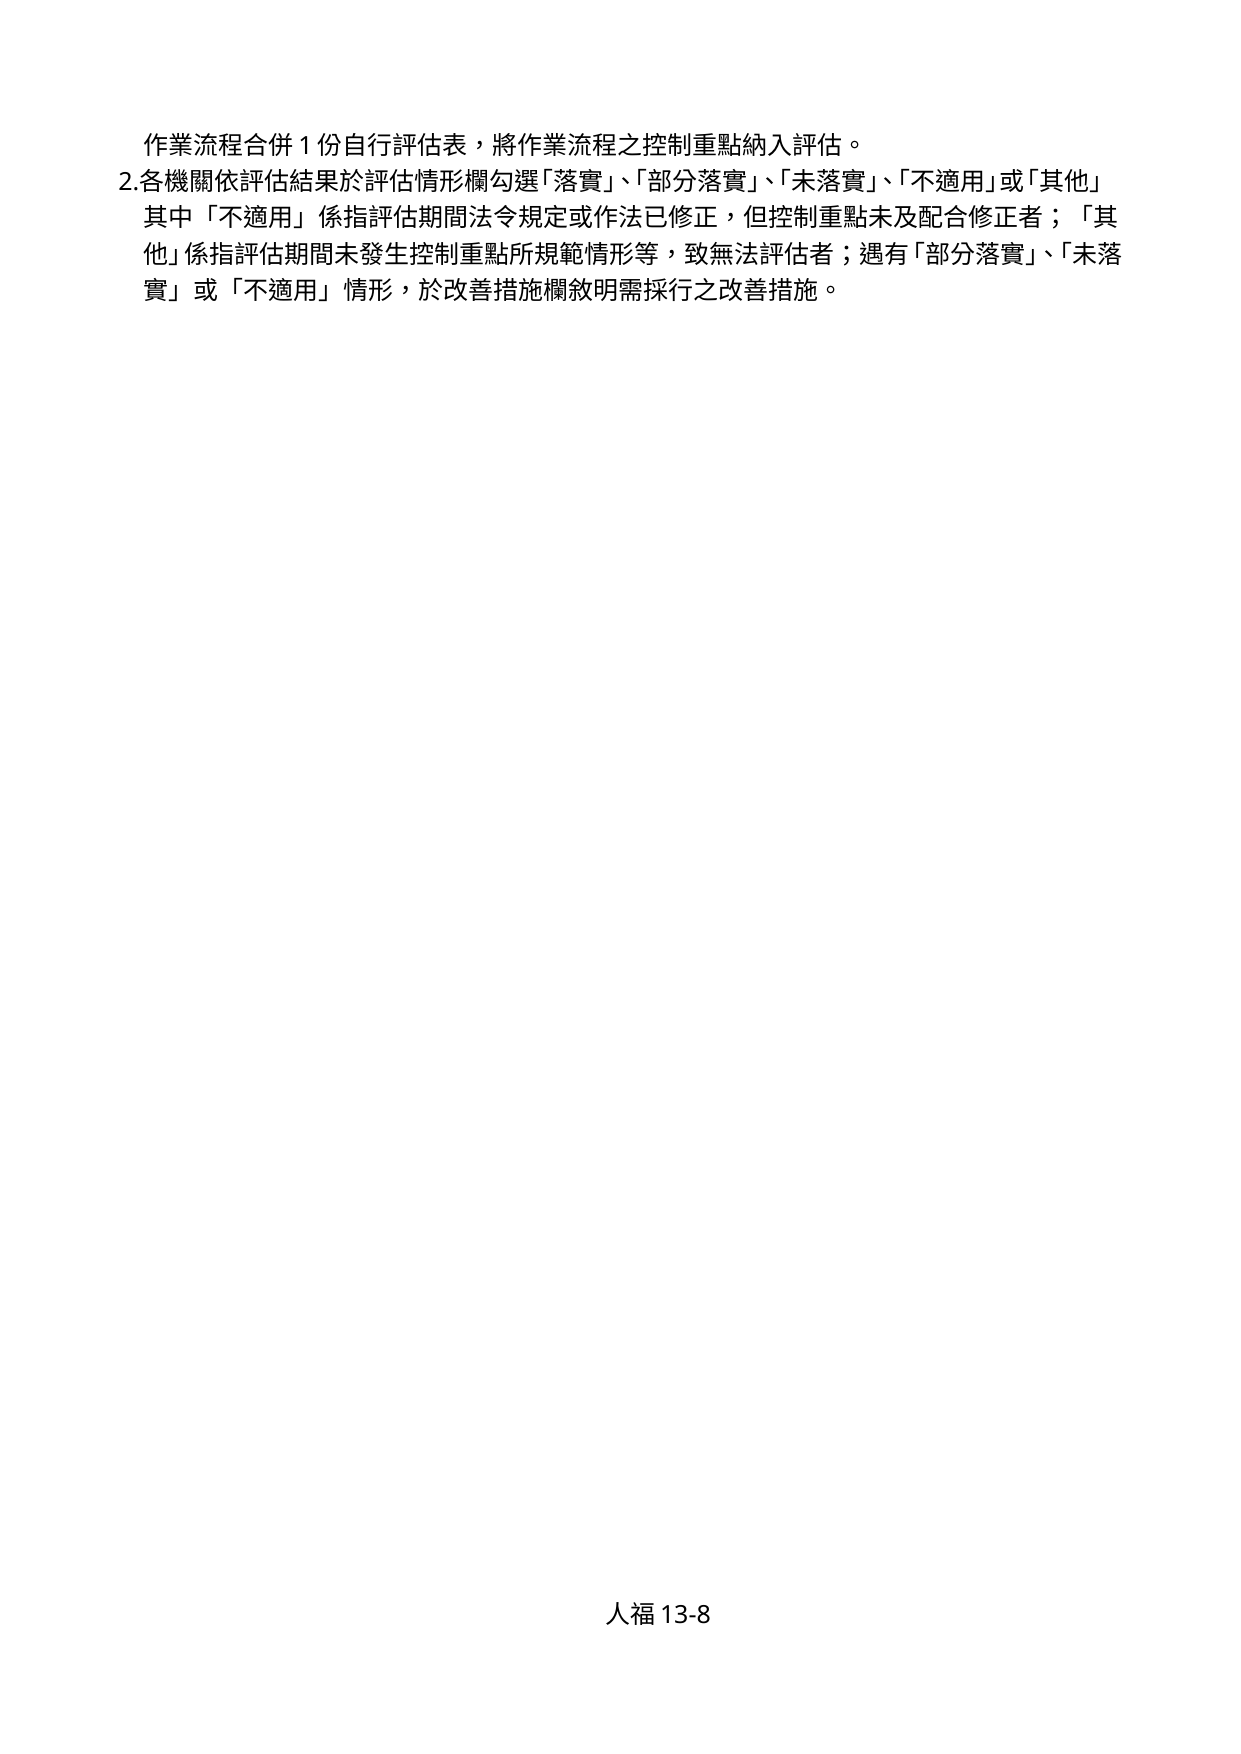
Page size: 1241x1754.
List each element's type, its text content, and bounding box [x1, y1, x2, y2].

text 2.各機關依評估結果於評估情形欄勾選「落實」、「部分落實」、「未落實」、「不適用」或「其他」；其中「不適用」係指評估期間法令規定或作法已修正，但控制重點未及配合修正者；「其他」係指評估期間未發生控制重點所規範情形等，致無法評估者；遇有「部分落實」、「未落實」或「不適用」情形，於改善措施欄敘明需採行之改善措施。 [118, 162, 1122, 307]
text 作業流程合併1份自行評估表，將作業流程之控制重點納入評估。 [118, 125, 1122, 162]
